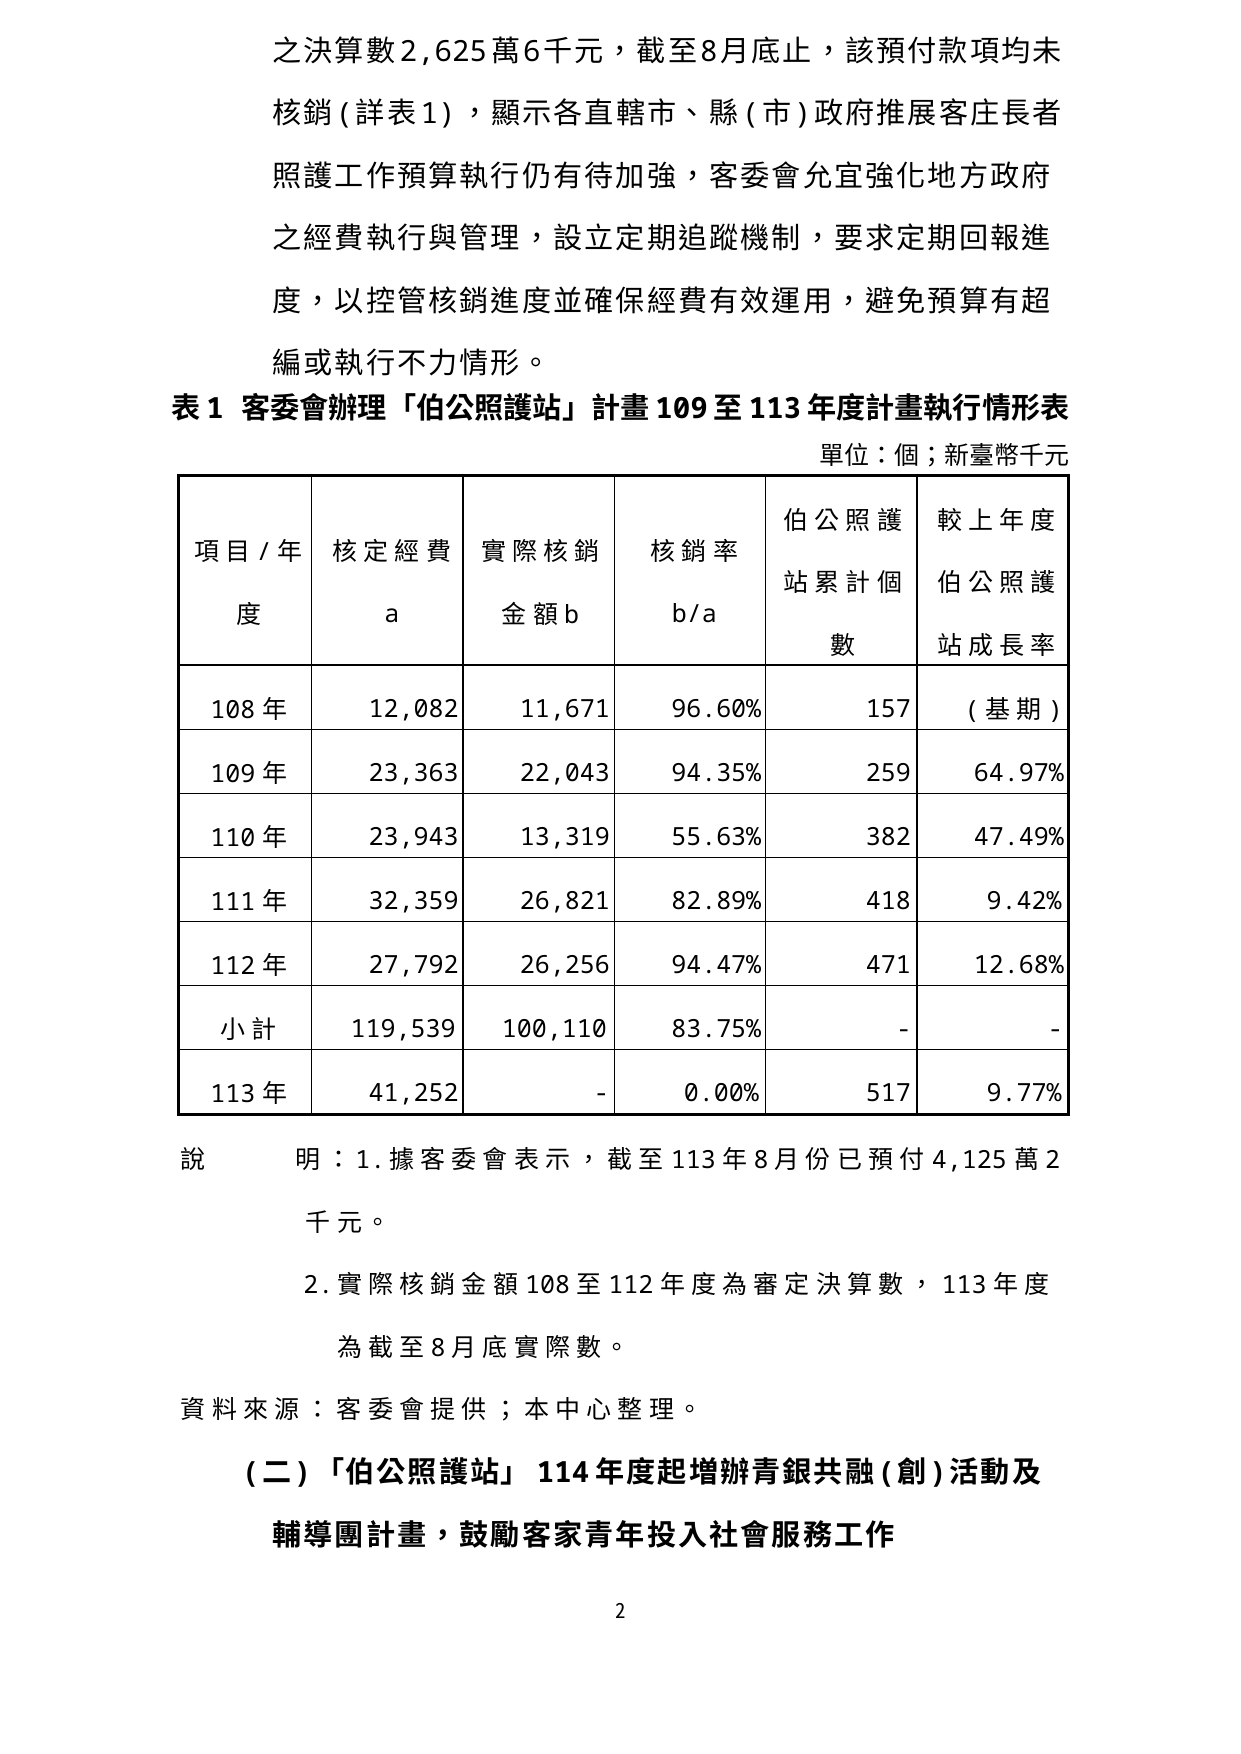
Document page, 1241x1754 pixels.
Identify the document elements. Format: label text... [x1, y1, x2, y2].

table_header 較上年度伯公照護站成長率 [918, 477, 1067, 664]
table_header 項目/年度 [180, 477, 311, 664]
text 表1 客委會辦理「伯公照護站」計畫109至113年度計畫執行情形表單位：個；新臺幣千元 [170, 382, 1069, 474]
table_header 實際核銷 金額b [464, 477, 614, 664]
table_cell 0.00% [615, 1050, 765, 1113]
table_cell 112年 [180, 922, 311, 985]
table_cell 22,043 [464, 730, 614, 792]
table_cell 64.97% [918, 730, 1067, 792]
table_cell (基期) [918, 666, 1067, 728]
table_cell 82.89% [615, 858, 765, 921]
table_cell 111年 [180, 858, 311, 921]
table_cell 418 [766, 858, 916, 921]
table_cell 157 [766, 666, 916, 728]
table_cell 23,943 [312, 794, 462, 857]
table_cell 27,792 [312, 922, 462, 985]
table_cell 113年 [180, 1050, 311, 1113]
table_cell 11,671 [464, 666, 614, 728]
table_cell 471 [766, 922, 916, 985]
text 說 明：1.據客委會表示，截至113年8月份已預付4,125萬2千元。 [175, 1116, 1063, 1241]
table_cell 517 [766, 1050, 916, 1113]
table_cell 96.60% [615, 666, 765, 728]
table_cell 小計 [180, 986, 311, 1049]
table_cell 259 [766, 730, 916, 792]
text 之決算數2,625萬6千元，截至8月底止，該預付款項均未核銷(詳表1)，顯示各直轄市、縣(市)政府推展客庄長者照護工作預算執行仍有待加強，客委會允宜強化地方政府之經費執行與管理，設立定期追蹤機制，要求定期回報進度，以控管核銷進度並確保經費有效運用，避免預算有超編或執行不力情形。 [266, 7, 1063, 382]
table_cell 55.63% [615, 794, 765, 857]
table_cell 110年 [180, 794, 311, 857]
text 2.實際核銷金額108至112年度為審定決算數，113年度為截至8月底實際數。 [301, 1241, 1063, 1366]
table_cell 100,110 [464, 986, 614, 1049]
table_cell 26,256 [464, 922, 614, 985]
table_cell 119,539 [312, 986, 462, 1049]
table_cell 9.77% [918, 1050, 1067, 1113]
table_cell 109年 [180, 730, 311, 792]
table_cell 108年 [180, 666, 311, 728]
table_cell 12.68% [918, 922, 1067, 985]
table_cell - [766, 986, 916, 1049]
table_cell 32,359 [312, 858, 462, 921]
table_cell 12,082 [312, 666, 462, 728]
table_cell 23,363 [312, 730, 462, 792]
table_cell 94.47% [615, 922, 765, 985]
table_cell 94.35% [615, 730, 765, 792]
table_cell 83.75% [615, 986, 765, 1049]
table_cell 382 [766, 794, 916, 857]
table_header 核定經費a [312, 477, 462, 664]
table_cell 9.42% [918, 858, 1067, 921]
table_cell 26,821 [464, 858, 614, 921]
table_cell 13,319 [464, 794, 614, 857]
text 資料來源：客委會提供；本中心整理。 [174, 1366, 1063, 1428]
table_cell 47.49% [918, 794, 1067, 857]
table_cell - [464, 1050, 614, 1113]
text (二)「伯公照護站」114年度起増辦青銀共融(創)活動及輔導團計畫，鼓勵客家青年投入社會服務工作 [236, 1428, 1063, 1553]
table_header 伯公照護站累計個數 [766, 477, 916, 664]
table_cell - [918, 986, 1067, 1049]
table_header 核銷率b/a [615, 477, 765, 664]
table_cell 41,252 [312, 1050, 462, 1113]
